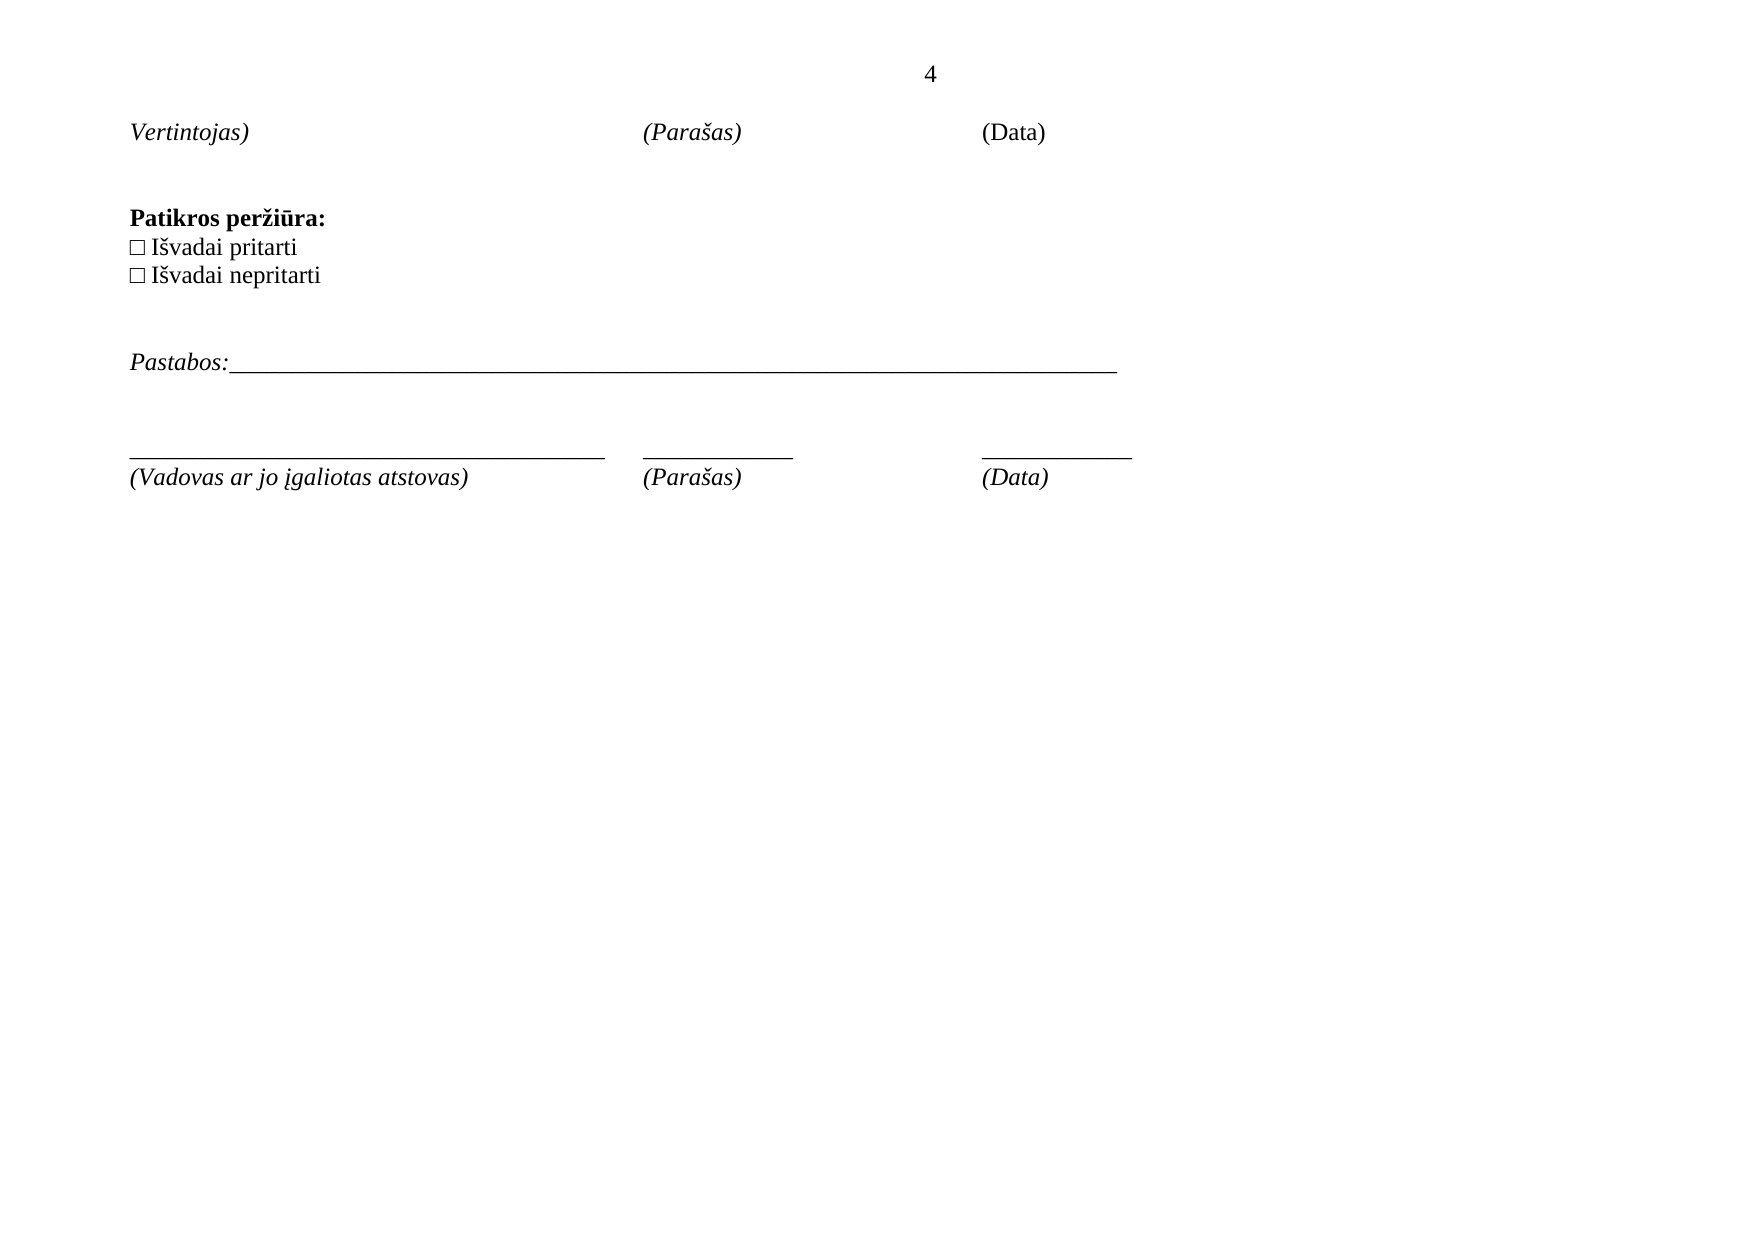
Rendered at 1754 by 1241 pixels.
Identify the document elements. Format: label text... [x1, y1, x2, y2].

table_header (Parašas) [632, 117, 971, 145]
table_cell ____________ (Parašas) [632, 433, 971, 490]
table_cell ______________________________________ (Vadovas ar jo įgaliotas atstovas) [118, 433, 632, 490]
table_cell ____________ (Data) [971, 433, 1310, 490]
table_cell Patikros peržiūra: □ Išvadai pritarti □ Išvadai nepritarti Pastabos:_______________________________________________________________________ [118, 145, 1310, 433]
table_header (Data) [971, 117, 1310, 145]
table_header Vertintojas) [118, 117, 632, 145]
